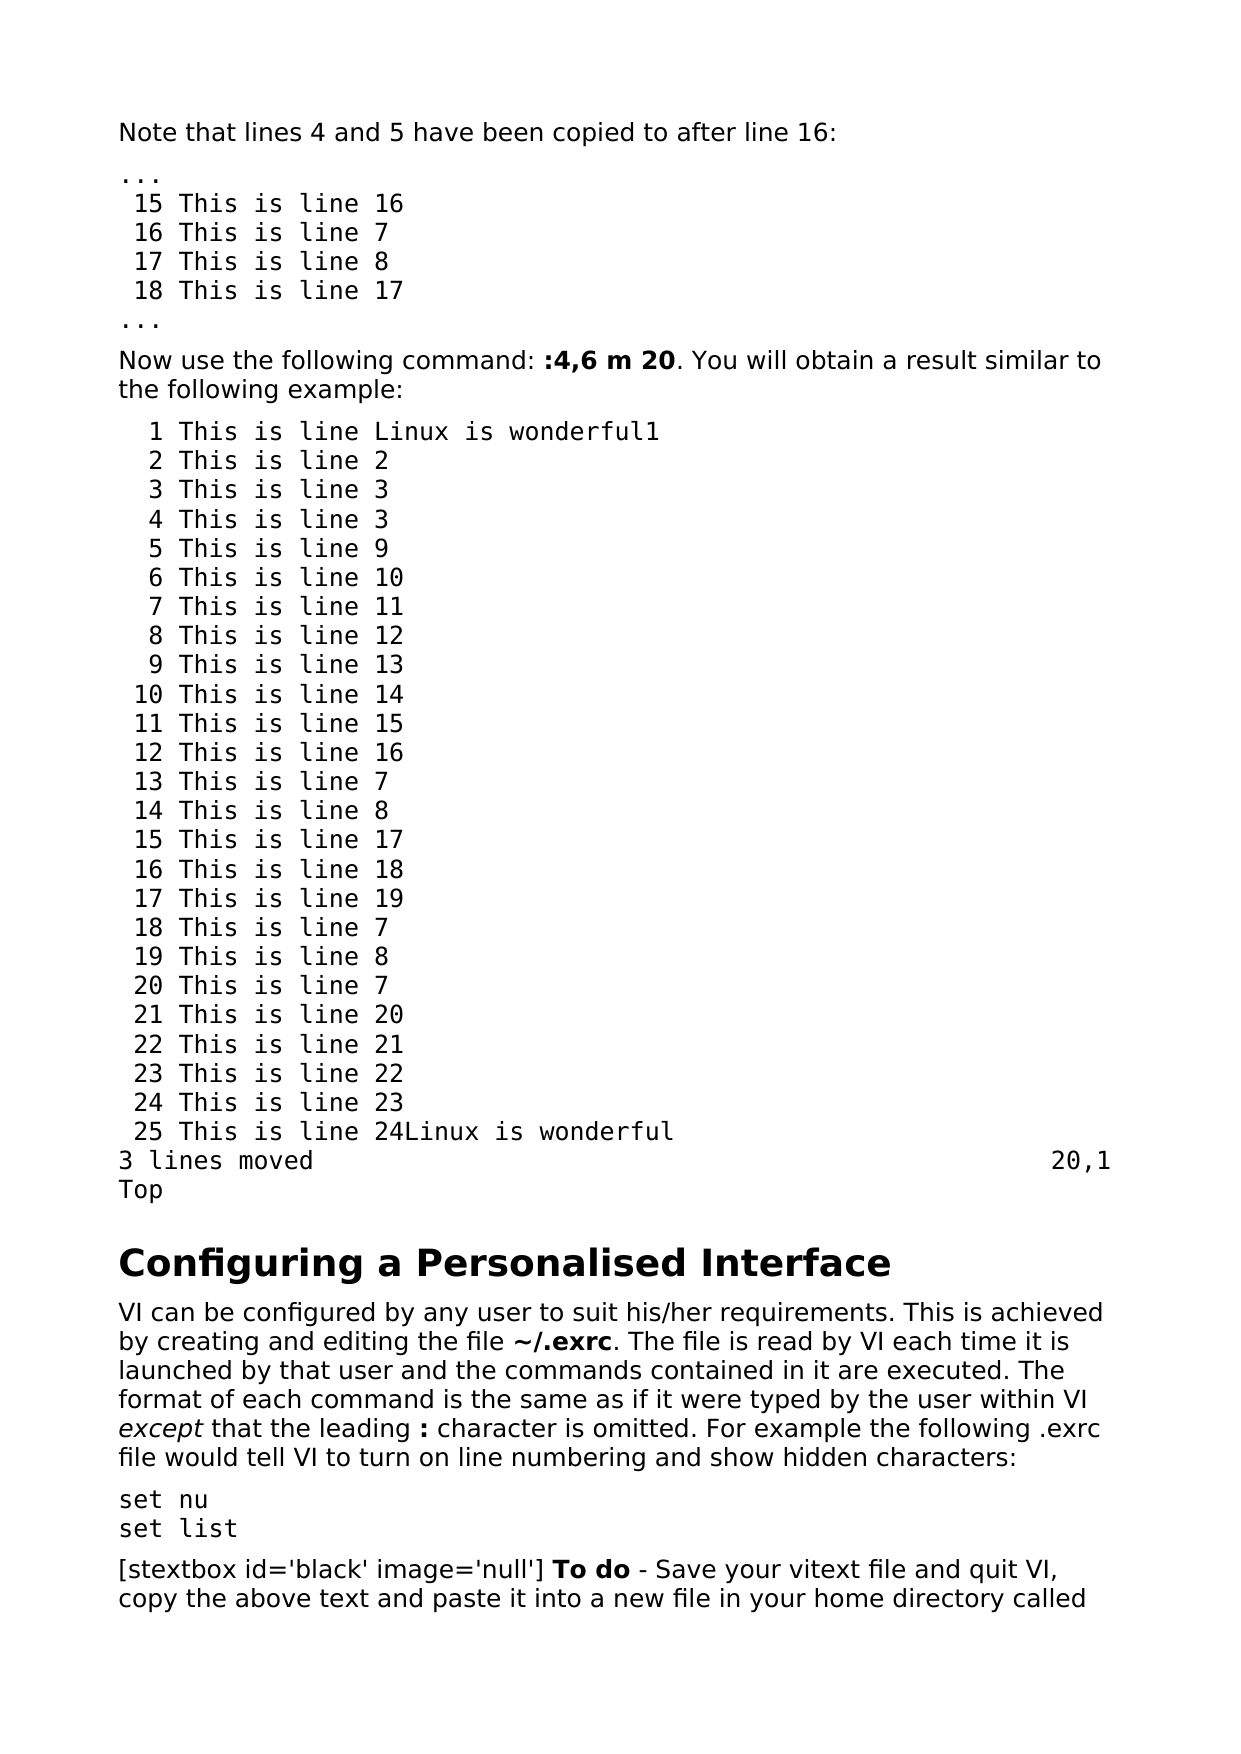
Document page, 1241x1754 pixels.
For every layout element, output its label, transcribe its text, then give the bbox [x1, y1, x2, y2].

text set nu set list [118, 1485, 1122, 1544]
text 1 This is line Linux is wonderful1 2 This is line 2 3 This is line 3 4 This is line 3 5 This is line 9 6 This is line 10 7 This is line 11 8 This is line 12 9 This is line 13 10 This is line 14 11 This is line 15 12 This is line 16 13 This is line 7 14 This is line 8 15 This is line 17 16 This is line 18 17 This is line 19 18 This is line 7 19 This is line 8 20 This is line 7 21 This is line 20 22 This is line 21 23 This is line 22 24 This is line 23 25 This is line 24Linux is wonderful 3 lines moved 20,1 Top [118, 417, 1122, 1205]
subtitle Configuring a Personalised Interface [118, 1242, 1122, 1285]
text VI can be configured by any user to suit his/her requirements. This is achieved by creating and editing the file ~/.exrc. The file is read by VI each time it is launched by that user and the commands contained in it are executed. The format of each command is the same as if it were typed by the user within VI except that the leading : character is omitted. For example the following .exrc file would tell VI to turn on line numbering and show hidden characters: [118, 1298, 1122, 1473]
text [stextbox id='black' image='null'] To do - Save your vitext file and quit VI, copy the above text and paste it into a new file in your home directory called [118, 1555, 1122, 1614]
text ... 15 This is line 16 16 This is line 7 17 This is line 8 18 This is line 17 ... [118, 160, 1122, 335]
text Now use the following command: :4,6 m 20. You will obtain a result similar to the following example: [118, 347, 1122, 405]
text Note that lines 4 and 5 have been copied to after line 16: [118, 118, 1122, 147]
